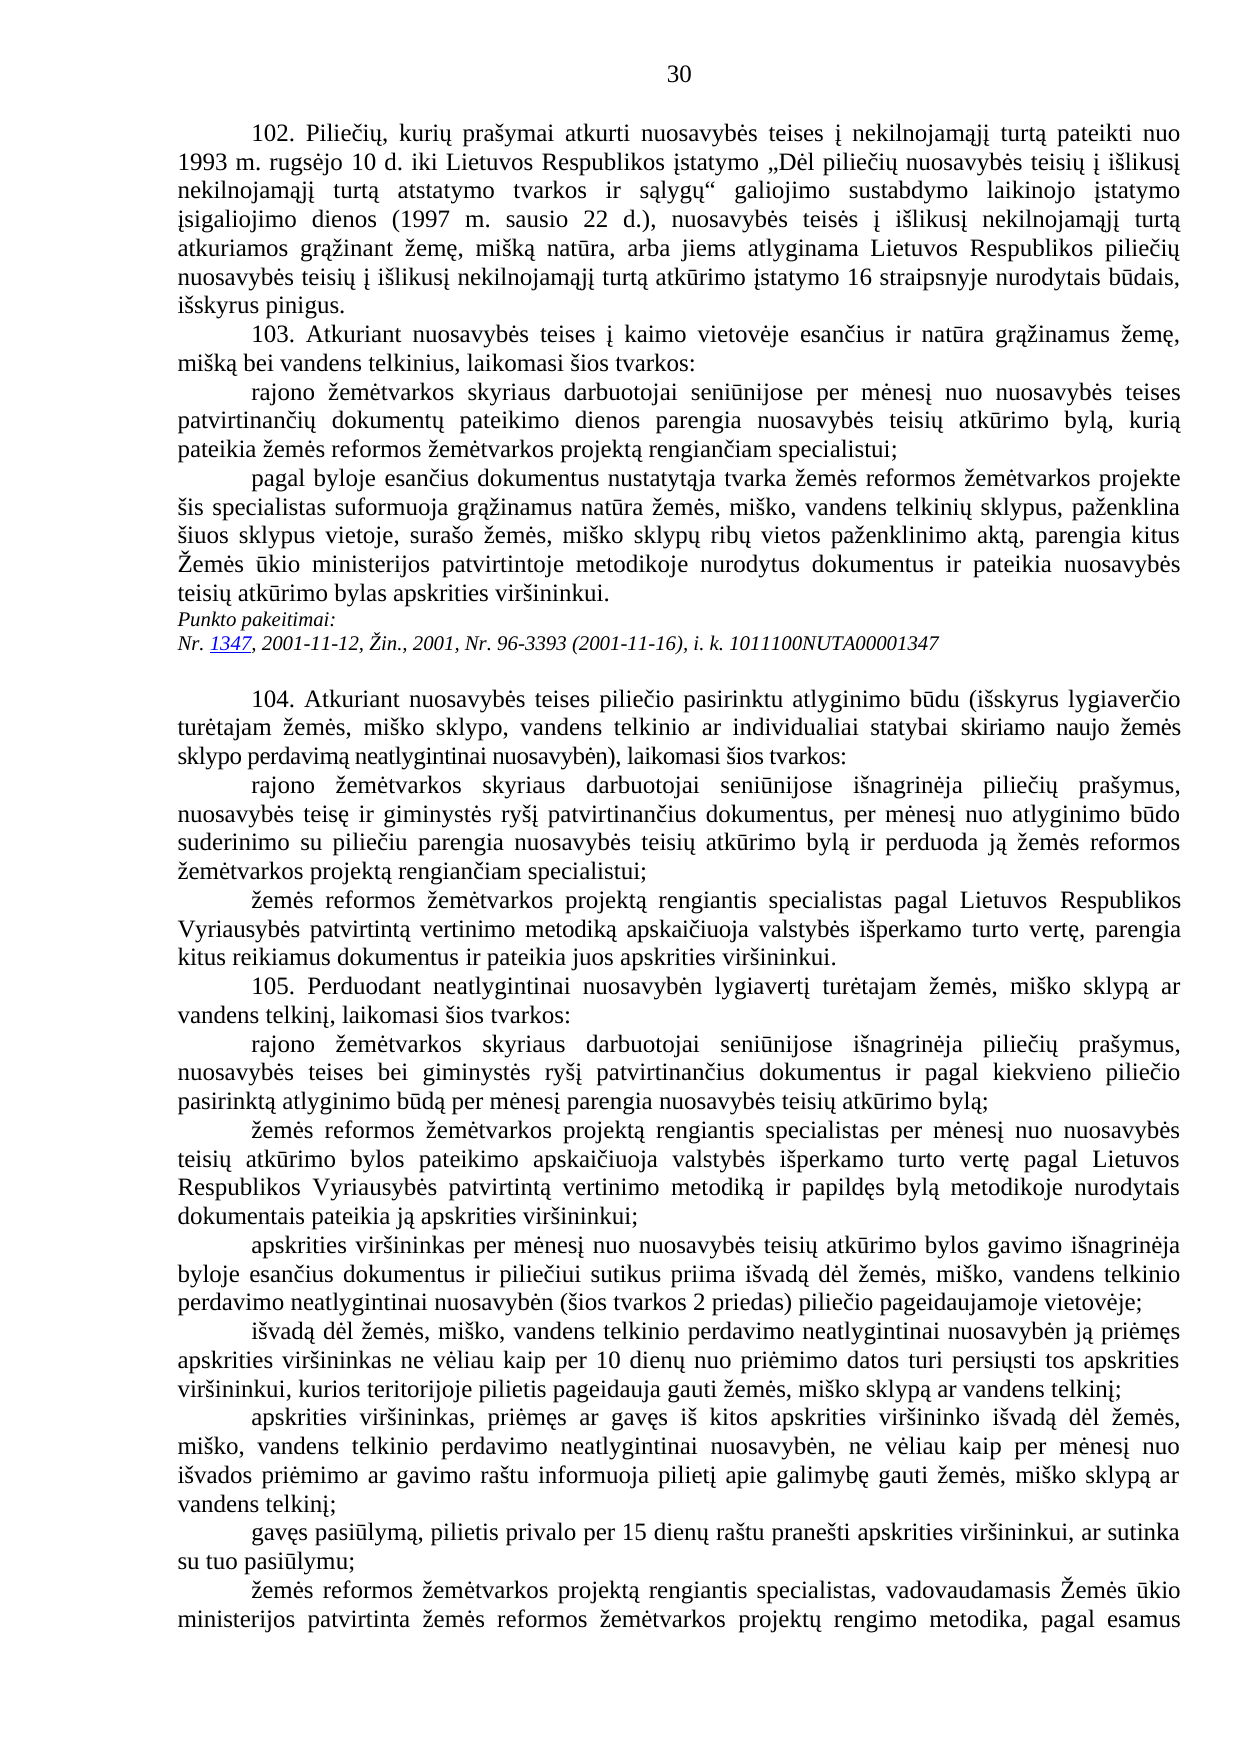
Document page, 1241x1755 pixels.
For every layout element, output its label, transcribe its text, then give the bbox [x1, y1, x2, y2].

text 105. Perduodant neatlygintinai nuosavybėn lygiavertį turėtajam žemės, miško sklypą ar vandens telkinį, laikomasi šios tvarkos: [177, 971, 1181, 1029]
text 103. Atkuriant nuosavybės teises į kaimo vietovėje esančius ir natūra grąžinamus žemę, mišką bei vandens telkinius, laikomasi šios tvarkos: [177, 319, 1181, 377]
text žemės reformos žemėtvarkos projektą rengiantis specialistas pagal Lietuvos Respublikos Vyriausybės patvirtintą vertinimo metodiką apskaičiuoja valstybės išperkamo turto vertę, parengia kitus reikiamus dokumentus ir pateikia juos apskrities viršininkui. [177, 885, 1181, 971]
text rajono žemėtvarkos skyriaus darbuotojai seniūnijose per mėnesį nuo nuosavybės teises patvirtinančių dokumentų pateikimo dienos parengia nuosavybės teisių atkūrimo bylą, kurią pateikia žemės reformos žemėtvarkos projektą rengiančiam specialistui; [177, 377, 1181, 463]
text išvadą dėl žemės, miško, vandens telkinio perdavimo neatlygintinai nuosavybėn ją priėmęs apskrities viršininkas ne vėliau kaip per 10 dienų nuo priėmimo datos turi persiųsti tos apskrities viršininkui, kurios teritorijoje pilietis pageidauja gauti žemės, miško sklypą ar vandens telkinį; [177, 1316, 1181, 1402]
text 104. Atkuriant nuosavybės teises piliečio pasirinktu atlyginimo būdu (išskyrus lygiaverčio turėtajam žemės, miško sklypo, vandens telkinio ar individualiai statybai skiriamo naujo žemės sklypo perdavimą neatlygintinai nuosavybėn), laikomasi šios tvarkos: [177, 684, 1181, 770]
text gavęs pasiūlymą, pilietis privalo per 15 dienų raštu pranešti apskrities viršininkui, ar sutinka su tuo pasiūlymu; [177, 1517, 1181, 1575]
text Nr. 1347, 2001-11-12, Žin., 2001, Nr. 96-3393 (2001-11-16), i. k. 1011100NUTA00001347 [177, 631, 1181, 655]
text apskrities viršininkas per mėnesį nuo nuosavybės teisių atkūrimo bylos gavimo išnagrinėja byloje esančius dokumentus ir piliečiui sutikus priima išvadą dėl žemės, miško, vandens telkinio perdavimo neatlygintinai nuosavybėn (šios tvarkos 2 priedas) piliečio pageidaujamoje vietovėje; [177, 1230, 1181, 1316]
text 102. Piliečių, kurių prašymai atkurti nuosavybės teises į nekilnojamąjį turtą pateikti nuo 1993 m. rugsėjo 10 d. iki Lietuvos Respublikos įstatymo „Dėl piliečių nuosavybės teisių į išlikusį nekilnojamąjį turtą atstatymo tvarkos ir sąlygų“ galiojimo sustabdymo laikinojo įstatymo įsigaliojimo dienos (1997 m. sausio 22 d.), nuosavybės teisės į išlikusį nekilnojamąjį turtą atkuriamos grąžinant žemę, mišką natūra, arba jiems atlyginama Lietuvos Respublikos piliečių nuosavybės teisių į išlikusį nekilnojamąjį turtą atkūrimo įstatymo 16 straipsnyje nurodytais būdais, išskyrus pinigus. [177, 118, 1181, 319]
text Punkto pakeitimai: [177, 607, 1181, 631]
text žemės reformos žemėtvarkos projektą rengiantis specialistas per mėnesį nuo nuosavybės teisių atkūrimo bylos pateikimo apskaičiuoja valstybės išperkamo turto vertę pagal Lietuvos Respublikos Vyriausybės patvirtintą vertinimo metodiką ir papildęs bylą metodikoje nurodytais dokumentais pateikia ją apskrities viršininkui; [177, 1115, 1181, 1230]
text rajono žemėtvarkos skyriaus darbuotojai seniūnijose išnagrinėja piliečių prašymus, nuosavybės teisę ir giminystės ryšį patvirtinančius dokumentus, per mėnesį nuo atlyginimo būdo suderinimo su piliečiu parengia nuosavybės teisių atkūrimo bylą ir perduoda ją žemės reformos žemėtvarkos projektą rengiančiam specialistui; [177, 770, 1181, 885]
text rajono žemėtvarkos skyriaus darbuotojai seniūnijose išnagrinėja piliečių prašymus, nuosavybės teises bei giminystės ryšį patvirtinančius dokumentus ir pagal kiekvieno piliečio pasirinktą atlyginimo būdą per mėnesį parengia nuosavybės teisių atkūrimo bylą; [177, 1029, 1181, 1115]
text žemės reformos žemėtvarkos projektą rengiantis specialistas, vadovaudamasis Žemės ūkio ministerijos patvirtinta žemės reformos žemėtvarkos projektų rengimo metodika, pagal esamus [177, 1575, 1181, 1632]
text apskrities viršininkas, priėmęs ar gavęs iš kitos apskrities viršininko išvadą dėl žemės, miško, vandens telkinio perdavimo neatlygintinai nuosavybėn, ne vėliau kaip per mėnesį nuo išvados priėmimo ar gavimo raštu informuoja pilietį apie galimybę gauti žemės, miško sklypą ar vandens telkinį; [177, 1402, 1181, 1517]
text pagal byloje esančius dokumentus nustatytąja tvarka žemės reformos žemėtvarkos projekte šis specialistas suformuoja grąžinamus natūra žemės, miško, vandens telkinių sklypus, paženklina šiuos sklypus vietoje, surašo žemės, miško sklypų ribų vietos paženklinimo aktą, parengia kitus Žemės ūkio ministerijos patvirtintoje metodikoje nurodytus dokumentus ir pateikia nuosavybės teisių atkūrimo bylas apskrities viršininkui. [177, 463, 1181, 607]
